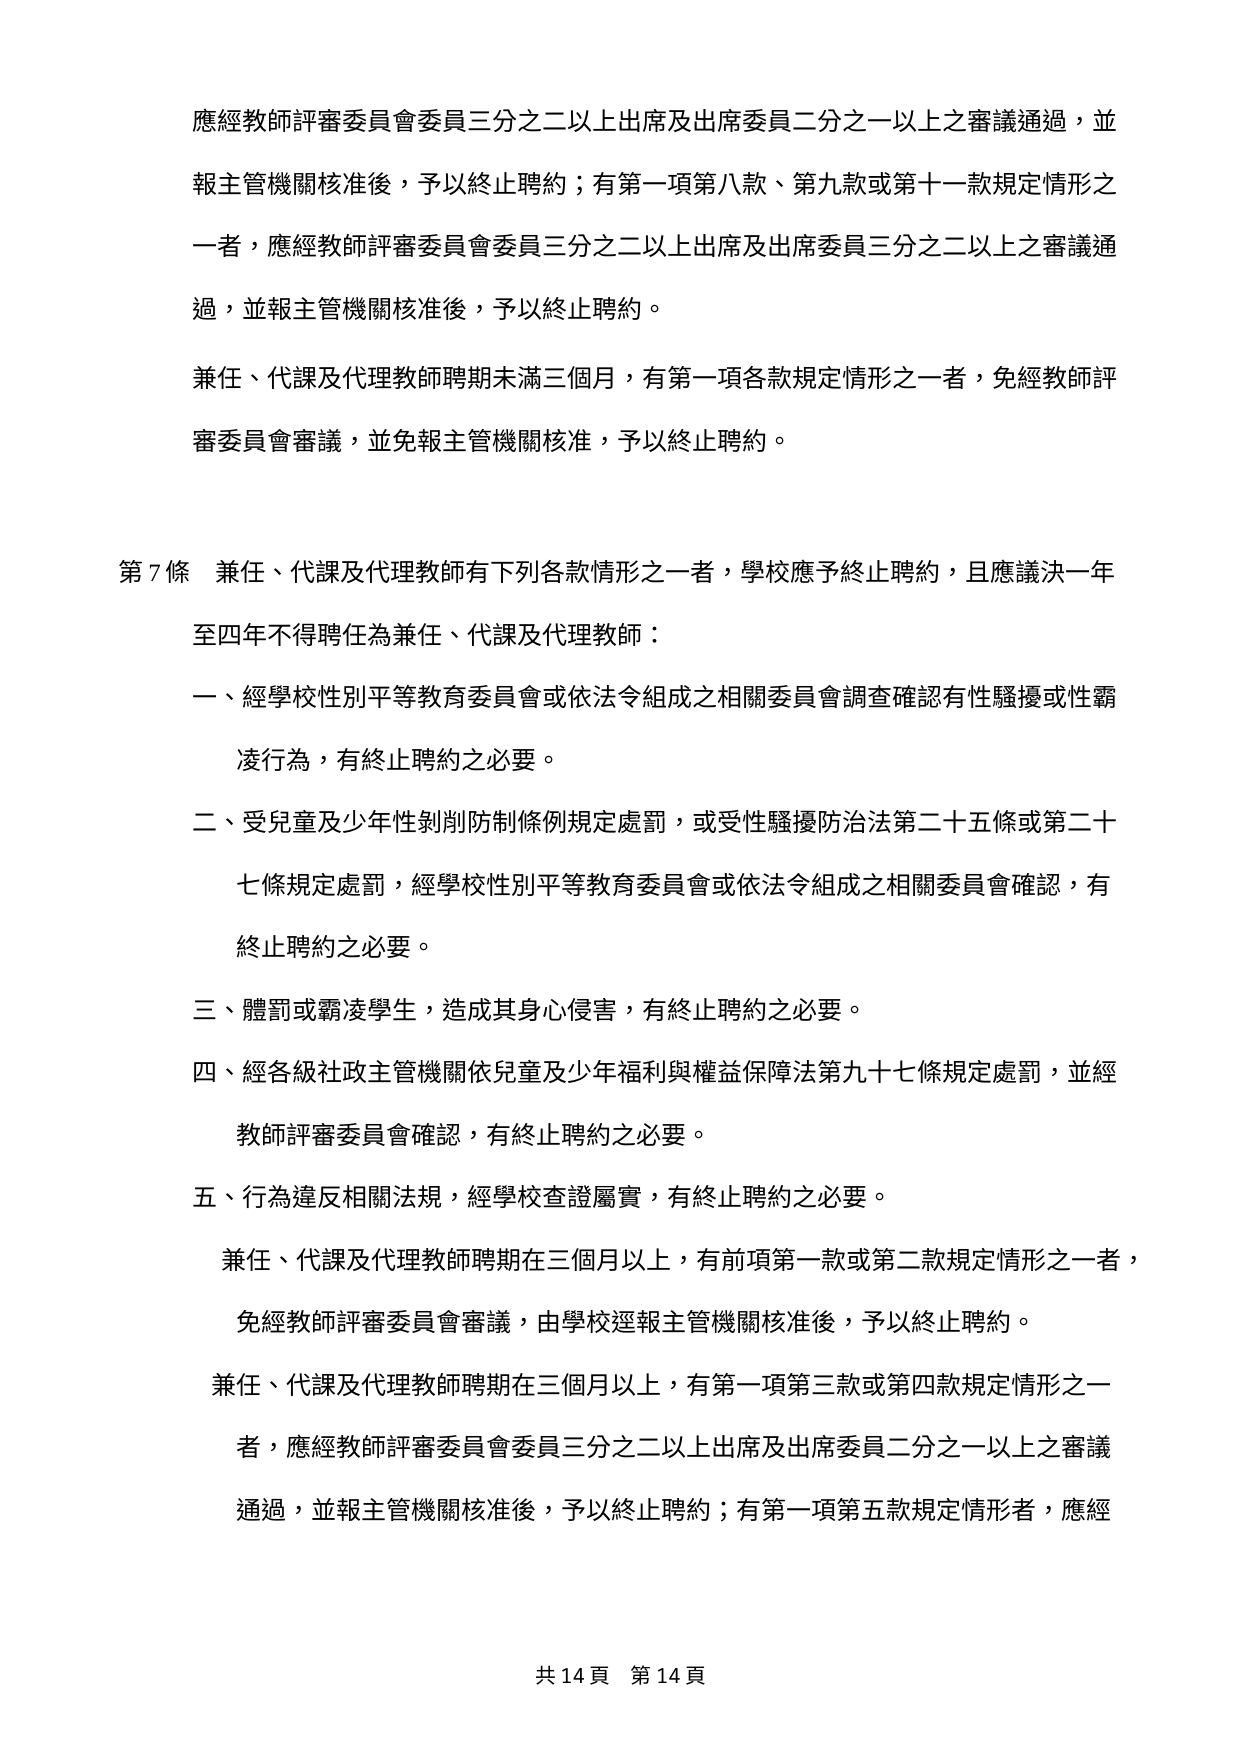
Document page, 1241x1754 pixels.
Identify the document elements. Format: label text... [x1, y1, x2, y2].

text 三、體罰或霸凌學生，造成其身心侵害，有終止聘約之必要。 [192, 967, 1122, 1029]
text 兼任、代課及代理教師聘期未滿三個月，有第一項各款規定情形之一者，免經教師評審委員會審議，並免報主管機關核准，予以終止聘約。 [192, 335, 1122, 460]
text 五、行為違反相關法規，經學校查證屬實，有終止聘約之必要。 [192, 1154, 1122, 1217]
text 兼任、代課及代理教師聘期在三個月以上，有第一項第七款或第十款規定情形之一者，應經教師評審委員會委員三分之二以上出席及出席委員二分之一以上之審議通過，並報主管機關核准後，予以終止聘約；有第一項第八款、第九款或第十一款規定情形之一者，應經教師評審委員會委員三分之二以上出席及出席委員三分之二以上之審議通過，並報主管機關核准後，予以終止聘約。 [192, 78, 1122, 328]
text 兼任、代課及代理教師聘期在三個月以上，有前項第一款或第二款規定情形之一者，免經教師評審委員會審議，由學校逕報主管機關核准後，予以終止聘約。 [222, 1217, 1122, 1342]
text 一、經學校性別平等教育委員會或依法令組成之相關委員會調查確認有性騷擾或性霸凌行為，有終止聘約之必要。 [192, 654, 1122, 779]
text 四、經各級社政主管機關依兒童及少年福利與權益保障法第九十七條規定處罰，並經教師評審委員會確認，有終止聘約之必要。 [192, 1029, 1122, 1154]
text 兼任、代課及代理教師聘期在三個月以上，有第一項第三款或第四款規定情形之一者，應經教師評審委員會委員三分之二以上出席及出席委員二分之一以上之審議通過，並報主管機關核准後，予以終止聘約；有第一項第五款規定情形者，應經 [192, 1342, 1122, 1529]
text 第7條 兼任、代課及代理教師有下列各款情形之一者，學校應予終止聘約，且應議決一年至四年不得聘任為兼任、代課及代理教師： [118, 529, 1122, 654]
text 二、受兒童及少年性剝削防制條例規定處罰，或受性騷擾防治法第二十五條或第二十七條規定處罰，經學校性別平等教育委員會或依法令組成之相關委員會確認，有終止聘約之必要。 [192, 779, 1122, 967]
